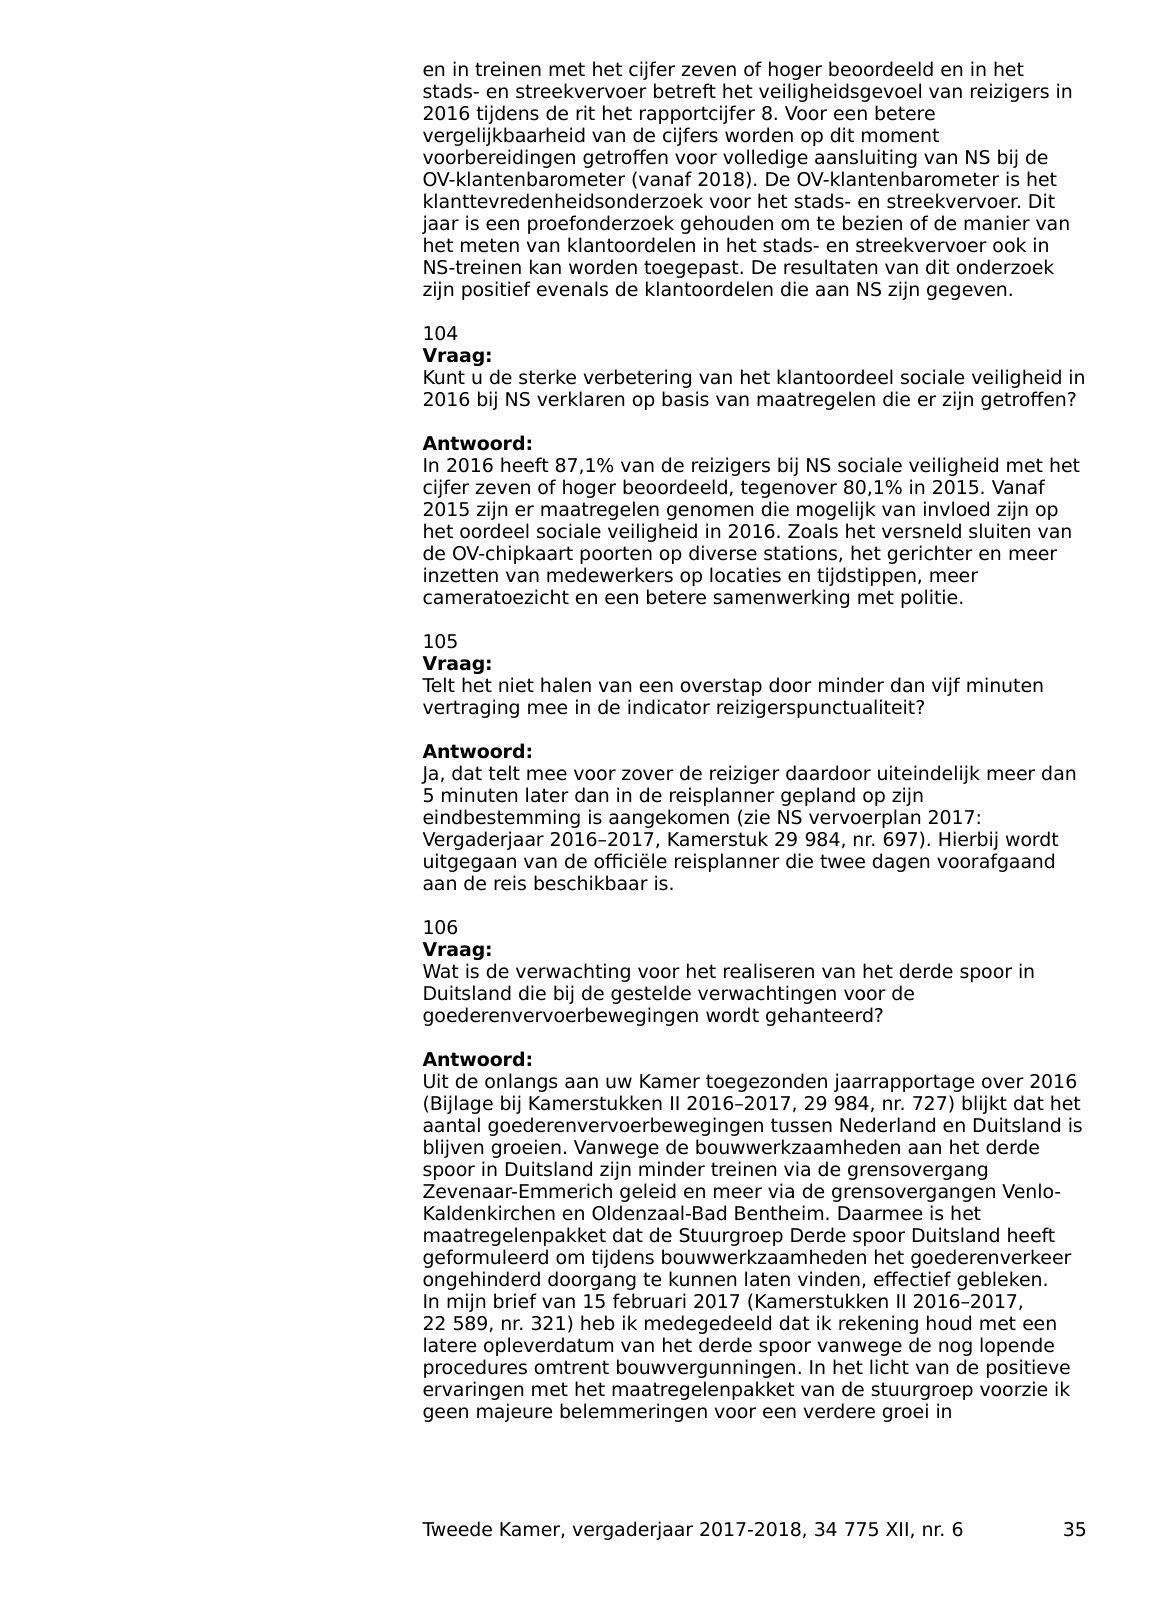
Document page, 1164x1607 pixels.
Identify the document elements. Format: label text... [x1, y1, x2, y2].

text Antwoord: [422, 1049, 1087, 1071]
text Vraag: [422, 653, 1087, 675]
text Antwoord: [422, 433, 1087, 455]
text Vraag: [422, 345, 1087, 367]
text en in treinen met het cijfer zeven of hoger beoordeeld en in het stads- en streekvervoer betreft het veiligheidsgevoel van reizigers in 2016 tijdens de rit het rapportcijfer 8. Voor een betere vergelijkbaarheid van de cijfers worden op dit moment voorbereidingen getroffen voor volledige aansluiting van NS bij de OV-klantenbarometer (vanaf 2018). De OV-klantenbarometer is het klanttevredenheidsonderzoek voor het stads- en streekvervoer. Dit jaar is een proefonderzoek gehouden om te bezien of de manier van het meten van klantoordelen in het stads- en streekvervoer ook in NS-treinen kan worden toegepast. De resultaten van dit onderzoek zijn positief evenals de klantoordelen die aan NS zijn gegeven. [422, 59, 1087, 301]
text In 2016 heeft 87,1% van de reizigers bij NS sociale veiligheid met het cijfer zeven of hoger beoordeeld, tegenover 80,1% in 2015. Vanaf 2015 zijn er maatregelen genomen die mogelijk van invloed zijn op het oordeel sociale veiligheid in 2016. Zoals het versneld sluiten van de OV-chipkaart poorten op diverse stations, het gerichter en meer inzetten van medewerkers op locaties en tijdstippen, meer cameratoezicht en een betere samenwerking met politie. [422, 455, 1087, 609]
text In mijn brief van 15 februari 2017 (Kamerstukken II 2016–2017, 22 589, nr. 321) heb ik medegedeeld dat ik rekening houd met een latere opleverdatum van het derde spoor vanwege de nog lopende procedures omtrent bouwvergunningen. In het licht van de positieve ervaringen met het maatregelenpakket van de stuurgroep voorzie ik geen majeure belemmeringen voor een verdere groei in [422, 1291, 1087, 1423]
text Uit de onlangs aan uw Kamer toegezonden jaarrapportage over 2016 (Bijlage bij Kamerstukken II 2016–2017, 29 984, nr. 727) blijkt dat het aantal goederenvervoerbewegingen tussen Nederland en Duitsland is blijven groeien. Vanwege de bouwwerkzaamheden aan het derde spoor in Duitsland zijn minder treinen via de grensovergang Zevenaar-Emmerich geleid en meer via de grensovergangen Venlo-Kaldenkirchen en Oldenzaal-Bad Bentheim. Daarmee is het maatregelenpakket dat de Stuurgroep Derde spoor Duitsland heeft geformuleerd om tijdens bouwwerkzaamheden het goederenverkeer ongehinderd doorgang te kunnen laten vinden, effectief gebleken. [422, 1071, 1087, 1291]
text Ja, dat telt mee voor zover de reiziger daardoor uiteindelijk meer dan 5 minuten later dan in de reisplanner gepland op zijn eindbestemming is aangekomen (zie NS vervoerplan 2017: Vergaderjaar 2016–2017, Kamerstuk 29 984, nr. 697). Hierbij wordt uitgegaan van de officiële reisplanner die twee dagen voorafgaand aan de reis beschikbaar is. [422, 763, 1087, 895]
text Wat is de verwachting voor het realiseren van het derde spoor in Duitsland die bij de gestelde verwachtingen voor de goederenvervoerbewegingen wordt gehanteerd? [422, 961, 1087, 1027]
text Vraag: [422, 939, 1087, 961]
text 106 [422, 917, 1087, 939]
text Antwoord: [422, 741, 1087, 763]
text Telt het niet halen van een overstap door minder dan vijf minuten vertraging mee in de indicator reizigerspunctualiteit? [422, 675, 1087, 719]
text 105 [422, 631, 1087, 653]
text Kunt u de sterke verbetering van het klantoordeel sociale veiligheid in 2016 bij NS verklaren op basis van maatregelen die er zijn getroffen? [422, 367, 1087, 411]
text 104 [422, 323, 1087, 345]
